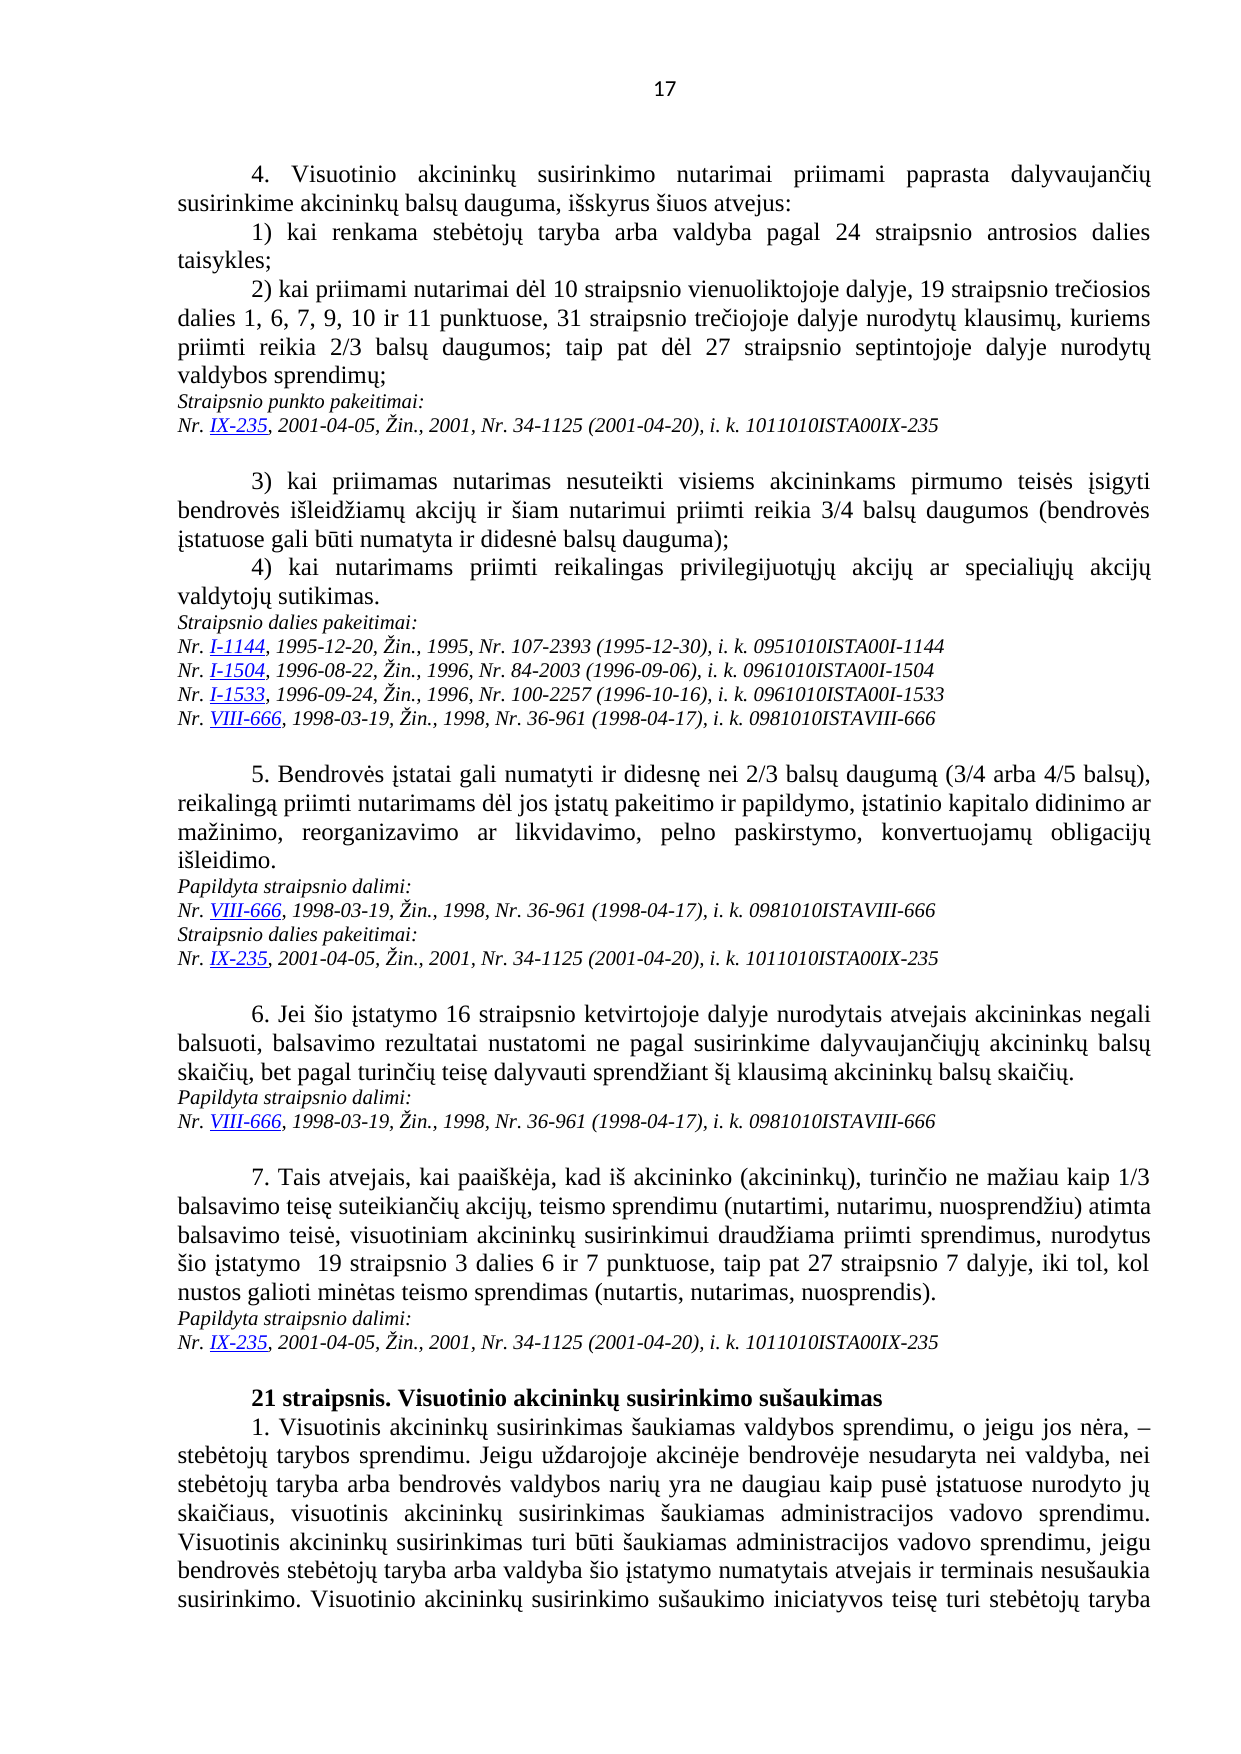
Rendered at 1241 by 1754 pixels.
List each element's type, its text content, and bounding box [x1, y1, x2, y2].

text Nr. VIII-666, 1998-03-19, Žin., 1998, Nr. 36-961 (1998-04-17), i. k. 0981010ISTAVIII-666 [177, 1109, 1152, 1133]
text Nr. IX-235, 2001-04-05, Žin., 2001, Nr. 34-1125 (2001-04-20), i. k. 1011010ISTA00IX-235 [177, 413, 1152, 437]
text Papildyta straipsnio dalimi: [177, 874, 1152, 898]
text Nr. I-1533, 1996-09-24, Žin., 1996, Nr. 100-2257 (1996-10-16), i. k. 0961010ISTA00I-1533 [177, 682, 1152, 706]
text 4) kai nutarimams priimti reikalingas privilegijuotųjų akcijų ar specialiųjų akcijų valdytojų sutikimas. [177, 552, 1152, 610]
text Nr. IX-235, 2001-04-05, Žin., 2001, Nr. 34-1125 (2001-04-20), i. k. 1011010ISTA00IX-235 [177, 1330, 1152, 1354]
text Nr. I-1504, 1996-08-22, Žin., 1996, Nr. 84-2003 (1996-09-06), i. k. 0961010ISTA00I-1504 [177, 658, 1152, 682]
text 4. Visuotinio akcininkų susirinkimo nutarimai priimami paprasta dalyvaujančių susirinkime akcininkų balsų dauguma, išskyrus šiuos atvejus: [177, 159, 1152, 217]
text Nr. I-1144, 1995-12-20, Žin., 1995, Nr. 107-2393 (1995-12-30), i. k. 0951010ISTA00I-1144 [177, 634, 1152, 658]
text Nr. VIII-666, 1998-03-19, Žin., 1998, Nr. 36-961 (1998-04-17), i. k. 0981010ISTAVIII-666 [177, 706, 1152, 730]
text 1) kai renkama stebėtojų taryba arba valdyba pagal 24 straipsnio antrosios dalies taisykles; [177, 217, 1152, 274]
text Nr. VIII-666, 1998-03-19, Žin., 1998, Nr. 36-961 (1998-04-17), i. k. 0981010ISTAVIII-666 [177, 898, 1152, 922]
text 7. Tais atvejais, kai paaiškėja, kad iš akcininko (akcininkų), turinčio ne mažiau kaip 1/3 balsavimo teisę suteikiančių akcijų, teismo sprendimu (nutartimi, nutarimu, nuosprendžiu) atimta balsavimo teisė, visuotiniam akcininkų susirinkimui draudžiama priimti sprendimus, nurodytus šio įstatymo 19 straipsnio 3 dalies 6 ir 7 punktuose, taip pat 27 straipsnio 7 dalyje, iki tol, kol nustos galioti minėtas teismo sprendimas (nutartis, nutarimas, nuosprendis). [177, 1162, 1152, 1306]
text 2) kai priimami nutarimai dėl 10 straipsnio vienuoliktojoje dalyje, 19 straipsnio trečiosios dalies 1, 6, 7, 9, 10 ir 11 punktuose, 31 straipsnio trečiojoje dalyje nurodytų klausimų, kuriems priimti reikia 2/3 balsų daugumos; taip pat dėl 27 straipsnio septintojoje dalyje nurodytų valdybos sprendimų; [177, 274, 1152, 389]
text Straipsnio dalies pakeitimai: [177, 610, 1152, 634]
text Papildyta straipsnio dalimi: [177, 1085, 1152, 1109]
text Straipsnio dalies pakeitimai: [177, 922, 1152, 946]
text 6. Jei šio įstatymo 16 straipsnio ketvirtojoje dalyje nurodytais atvejais akcininkas negali balsuoti, balsavimo rezultatai nustatomi ne pagal susirinkime dalyvaujančiųjų akcininkų balsų skaičių, bet pagal turinčių teisę dalyvauti sprendžiant šį klausimą akcininkų balsų skaičių. [177, 999, 1152, 1085]
text 3) kai priimamas nutarimas nesuteikti visiems akcininkams pirmumo teisės įsigyti bendrovės išleidžiamų akcijų ir šiam nutarimui priimti reikia 3/4 balsų daugumos (bendrovės įstatuose gali būti numatyta ir didesnė balsų dauguma); [177, 466, 1152, 552]
text Straipsnio punkto pakeitimai: [177, 389, 1152, 413]
text 5. Bendrovės įstatai gali numatyti ir didesnę nei 2/3 balsų daugumą (3/4 arba 4/5 balsų), reikalingą priimti nutarimams dėl jos įstatų pakeitimo ir papildymo, įstatinio kapitalo didinimo ar mažinimo, reorganizavimo ar likvidavimo, pelno paskirstymo, konvertuojamų obligacijų išleidimo. [177, 759, 1152, 874]
text 1. Visuotinis akcininkų susirinkimas šaukiamas valdybos sprendimu, o jeigu jos nėra, – stebėtojų tarybos sprendimu. Jeigu uždarojoje akcinėje bendrovėje nesudaryta nei valdyba, nei stebėtojų taryba arba bendrovės valdybos narių yra ne daugiau kaip pusė įstatuose nurodyto jų skaičiaus, visuotinis akcininkų susirinkimas šaukiamas administracijos vadovo sprendimu. Visuotinis akcininkų susirinkimas turi būti šaukiamas administracijos vadovo sprendimu, jeigu bendrovės stebėtojų taryba arba valdyba šio įstatymo numatytais atvejais ir terminais nesušaukia susirinkimo. Visuotinio akcininkų susirinkimo sušaukimo iniciatyvos teisę turi stebėtojų taryba [177, 1412, 1152, 1613]
text Nr. IX-235, 2001-04-05, Žin., 2001, Nr. 34-1125 (2001-04-20), i. k. 1011010ISTA00IX-235 [177, 946, 1152, 970]
text 21 straipsnis. Visuotinio akcininkų susirinkimo sušaukimas [177, 1383, 1152, 1412]
text Papildyta straipsnio dalimi: [177, 1306, 1152, 1330]
